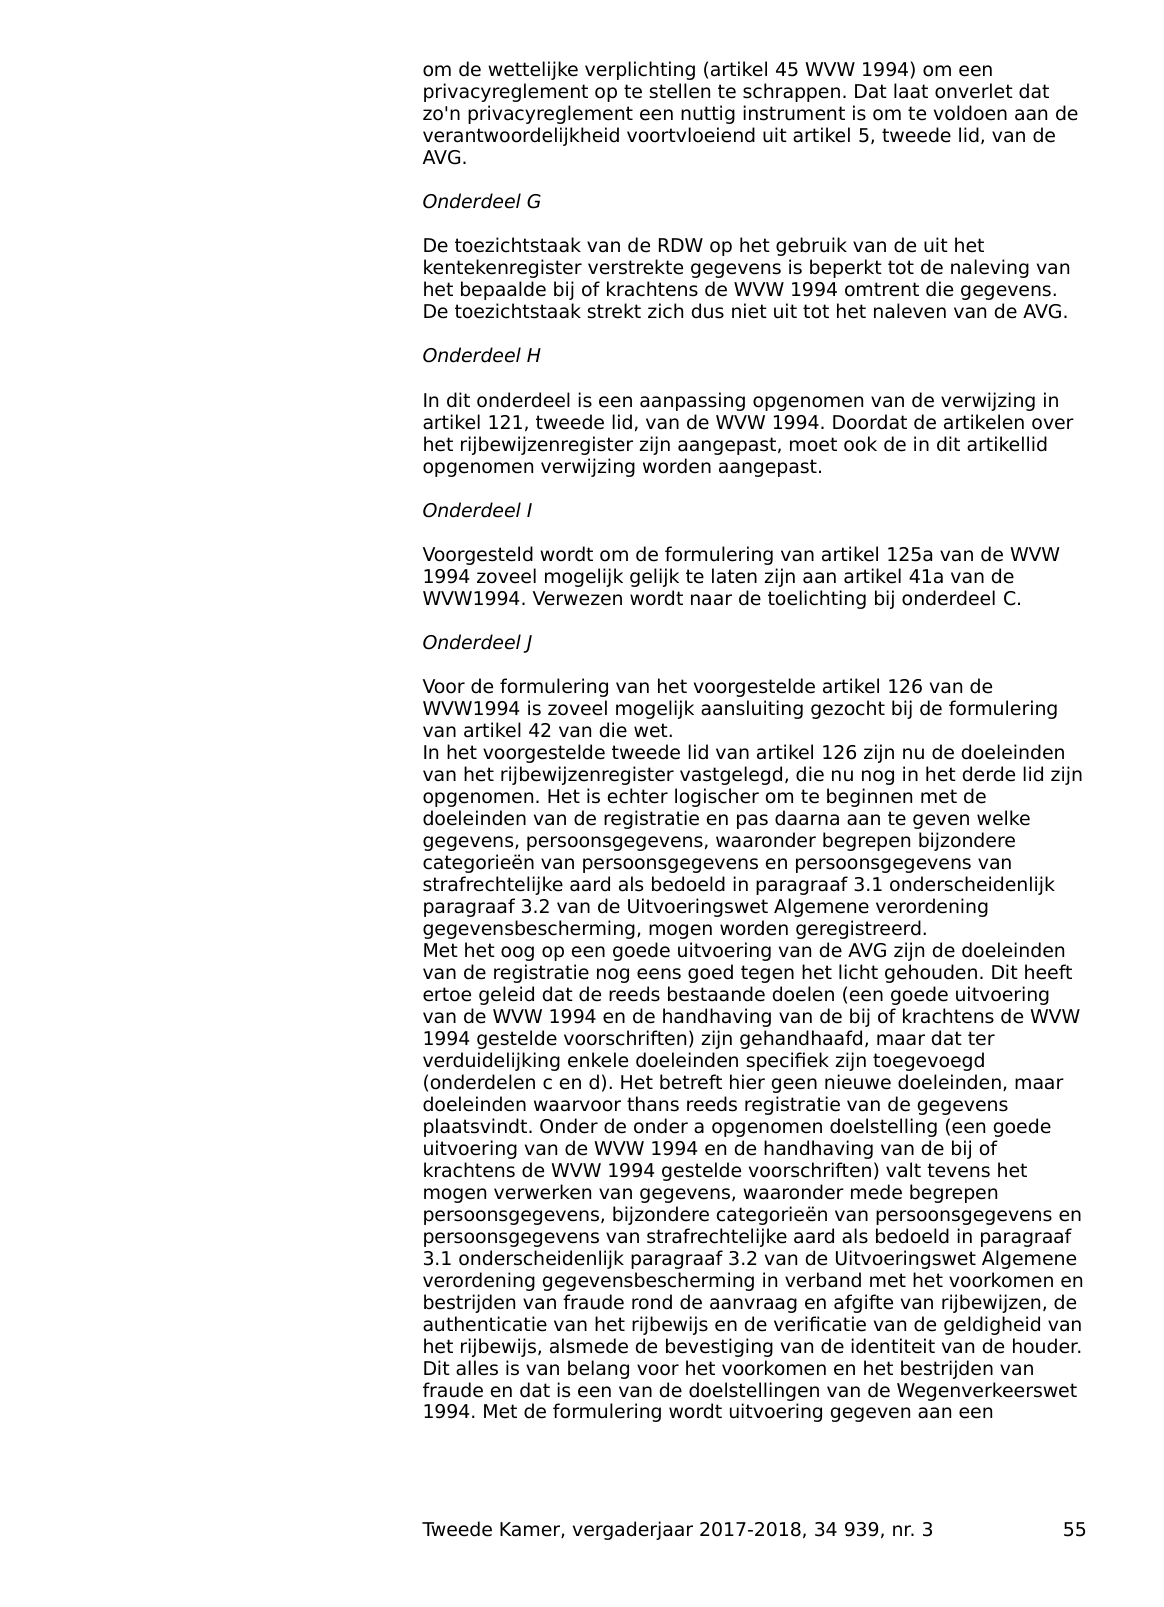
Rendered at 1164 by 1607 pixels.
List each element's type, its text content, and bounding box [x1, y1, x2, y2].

text In het voorgestelde tweede lid van artikel 126 zijn nu de doeleinden van het rijbewijzenregister vastgelegd, die nu nog in het derde lid zijn opgenomen. Het is echter logischer om te beginnen met de doeleinden van de registratie en pas daarna aan te geven welke gegevens, persoonsgegevens, waaronder begrepen bijzondere categorieën van persoonsgegevens en persoonsgegevens van strafrechtelijke aard als bedoeld in paragraaf 3.1 onderscheidenlijk paragraaf 3.2 van de Uitvoeringswet Algemene verordening gegevensbescherming, mogen worden geregistreerd. [422, 742, 1087, 940]
text om de wettelijke verplichting (artikel 45 WVW 1994) om een privacyreglement op te stellen te schrappen. Dat laat onverlet dat zo'n privacyreglement een nuttig instrument is om te voldoen aan de verantwoordelijkheid voortvloeiend uit artikel 5, tweede lid, van de AVG. [422, 59, 1087, 169]
subtitle Onderdeel I [422, 500, 1087, 522]
text In dit onderdeel is een aanpassing opgenomen van de verwijzing in artikel 121, tweede lid, van de WVW 1994. Doordat de artikelen over het rijbewijzenregister zijn aangepast, moet ook de in dit artikellid opgenomen verwijzing worden aangepast. [422, 389, 1087, 477]
subtitle Onderdeel J [422, 632, 1087, 654]
text Met het oog op een goede uitvoering van de AVG zijn de doeleinden van de registratie nog eens goed tegen het licht gehouden. Dit heeft ertoe geleid dat de reeds bestaande doelen (een goede uitvoering van de WVW 1994 en de handhaving van de bij of krachtens de WVW 1994 gestelde voorschriften) zijn gehandhaafd, maar dat ter verduidelijking enkele doeleinden specifiek zijn toegevoegd (onderdelen c en d). Het betreft hier geen nieuwe doeleinden, maar doeleinden waarvoor thans reeds registratie van de gegevens plaatsvindt. Onder de onder a opgenomen doelstelling (een goede uitvoering van de WVW 1994 en de handhaving van de bij of krachtens de WVW 1994 gestelde voorschriften) valt tevens het mogen verwerken van gegevens, waaronder mede begrepen persoonsgegevens, bijzondere categorieën van persoonsgegevens en persoonsgegevens van strafrechtelijke aard als bedoeld in paragraaf 3.1 onderscheidenlijk paragraaf 3.2 van de Uitvoeringswet Algemene verordening gegevensbescherming in verband met het voorkomen en bestrijden van fraude rond de aanvraag en afgifte van rijbewijzen, de authenticatie van het rijbewijs en de verificatie van de geldigheid van het rijbewijs, alsmede de bevestiging van de identiteit van de houder. Dit alles is van belang voor het voorkomen en het bestrijden van fraude en dat is een van de doelstellingen van de Wegenverkeerswet 1994. Met de formulering wordt uitvoering gegeven aan een [422, 940, 1087, 1423]
text De toezichtstaak van de RDW op het gebruik van de uit het kentekenregister verstrekte gegevens is beperkt tot de naleving van het bepaalde bij of krachtens de WVW 1994 omtrent die gegevens. De toezichtstaak strekt zich dus niet uit tot het naleven van de AVG. [422, 235, 1087, 323]
subtitle Onderdeel H [422, 345, 1087, 367]
text Voor de formulering van het voorgestelde artikel 126 van de WVW1994 is zoveel mogelijk aansluiting gezocht bij de formulering van artikel 42 van die wet. [422, 676, 1087, 742]
subtitle Onderdeel G [422, 191, 1087, 213]
text Voorgesteld wordt om de formulering van artikel 125a van de WVW 1994 zoveel mogelijk gelijk te laten zijn aan artikel 41a van de WVW1994. Verwezen wordt naar de toelichting bij onderdeel C. [422, 544, 1087, 610]
